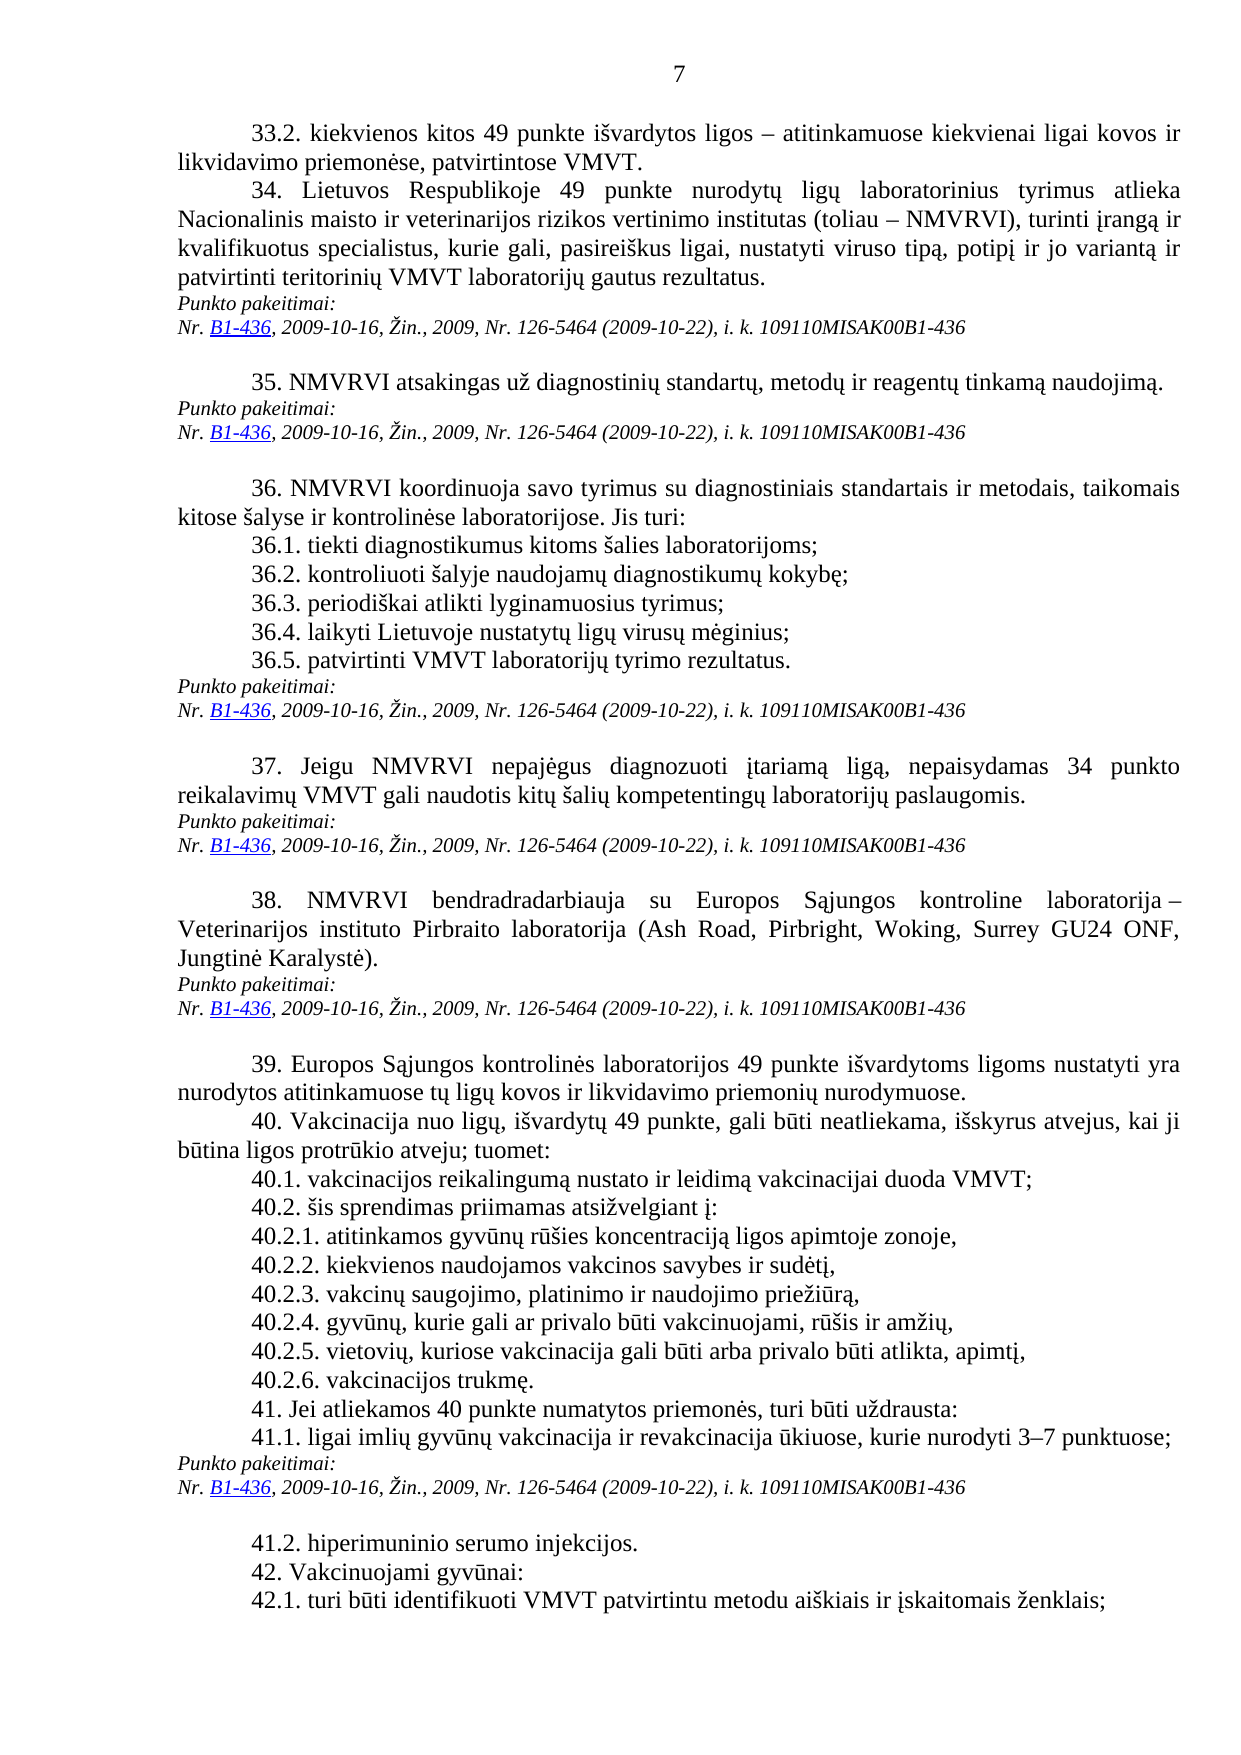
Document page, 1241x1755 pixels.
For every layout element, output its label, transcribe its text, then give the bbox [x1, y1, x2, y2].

text 36.5. patvirtinti VMVT laboratorijų tyrimo rezultatus. [177, 646, 1181, 674]
text 37. Jeigu NMVRVI nepajėgus diagnozuoti įtariamą ligą, nepaisydamas 34 punkto reikalavimų VMVT gali naudotis kitų šalių kompetentingų laboratorijų paslaugomis. [177, 751, 1181, 809]
text 35. NMVRVI atsakingas už diagnostinių standartų, metodų ir reagentų tinkamą naudojimą. [177, 367, 1181, 396]
text 39. Europos Sąjungos kontrolinės laboratorijos 49 punkte išvardytoms ligoms nustatyti yra nurodytos atitinkamuose tų ligų kovos ir likvidavimo priemonių nurodymuose. [177, 1049, 1181, 1106]
text 36.3. periodiškai atlikti lyginamuosius tyrimus; [177, 588, 1181, 617]
text Nr. B1-436, 2009-10-16, Žin., 2009, Nr. 126-5464 (2009-10-22), i. k. 109110MISAK00B1-436 [177, 1475, 1181, 1499]
text Punkto pakeitimai: [177, 809, 1181, 833]
text 41.1. ligai imlių gyvūnų vakcinacija ir revakcinacija ūkiuose, kurie nurodyti 3–7 punktuose; [177, 1422, 1181, 1451]
text Punkto pakeitimai: [177, 1451, 1181, 1475]
text 36.2. kontroliuoti šalyje naudojamų diagnostikumų kokybę; [177, 559, 1181, 588]
text Punkto pakeitimai: [177, 972, 1181, 996]
text 42.1. turi būti identifikuoti VMVT patvirtintu metodu aiškiais ir įskaitomais ženklais; [177, 1586, 1181, 1614]
text Punkto pakeitimai: [177, 291, 1181, 315]
text 40.2.6. vakcinacijos trukmę. [177, 1365, 1181, 1394]
text 36.1. tiekti diagnostikumus kitoms šalies laboratorijoms; [177, 531, 1181, 559]
text 40.2.4. gyvūnų, kurie gali ar privalo būti vakcinuojami, rūšis ir amžių, [177, 1307, 1181, 1336]
text Nr. B1-436, 2009-10-16, Žin., 2009, Nr. 126-5464 (2009-10-22), i. k. 109110MISAK00B1-436 [177, 315, 1181, 339]
text 40.2.5. vietovių, kuriose vakcinacija gali būti arba privalo būti atlikta, apimtį, [177, 1336, 1181, 1365]
text 33.2. kiekvienos kitos 49 punkte išvardytos ligos – atitinkamuose kiekvienai ligai kovos ir likvidavimo priemonėse, patvirtintose VMVT. [177, 118, 1181, 176]
text 36. NMVRVI koordinuoja savo tyrimus su diagnostiniais standartais ir metodais, taikomais kitose šalyse ir kontrolinėse laboratorijose. Jis turi: [177, 473, 1181, 531]
text 42. Vakcinuojami gyvūnai: [177, 1557, 1181, 1586]
text 40.2.3. vakcinų saugojimo, platinimo ir naudojimo priežiūrą, [177, 1279, 1181, 1307]
text 38. NMVRVI bendradradarbiauja su Europos Sąjungos kontroline laboratorija – Veterinarijos instituto Pirbraito laboratorija (Ash Road, Pirbright, Woking, Surrey GU24 ONF, Jungtinė Karalystė). [177, 886, 1181, 972]
text 41. Jei atliekamos 40 punkte numatytos priemonės, turi būti uždrausta: [177, 1394, 1181, 1422]
text Nr. B1-436, 2009-10-16, Žin., 2009, Nr. 126-5464 (2009-10-22), i. k. 109110MISAK00B1-436 [177, 833, 1181, 857]
text 40.2.1. atitinkamos gyvūnų rūšies koncentraciją ligos apimtoje zonoje, [177, 1221, 1181, 1250]
text 40.2. šis sprendimas priimamas atsižvelgiant į: [177, 1192, 1181, 1221]
text 40.1. vakcinacijos reikalingumą nustato ir leidimą vakcinacijai duoda VMVT; [177, 1164, 1181, 1192]
text Nr. B1-436, 2009-10-16, Žin., 2009, Nr. 126-5464 (2009-10-22), i. k. 109110MISAK00B1-436 [177, 996, 1181, 1020]
text 41.2. hiperimuninio serumo injekcijos. [177, 1528, 1181, 1557]
text Nr. B1-436, 2009-10-16, Žin., 2009, Nr. 126-5464 (2009-10-22), i. k. 109110MISAK00B1-436 [177, 420, 1181, 444]
text Punkto pakeitimai: [177, 674, 1181, 698]
text Punkto pakeitimai: [177, 396, 1181, 420]
text 34. Lietuvos Respublikoje 49 punkte nurodytų ligų laboratorinius tyrimus atlieka Nacionalinis maisto ir veterinarijos rizikos vertinimo institutas (toliau – NMVRVI), turinti įrangą ir kvalifikuotus specialistus, kurie gali, pasireiškus ligai, nustatyti viruso tipą, potipį ir jo variantą ir patvirtinti teritorinių VMVT laboratorijų gautus rezultatus. [177, 176, 1181, 291]
text 40.2.2. kiekvienos naudojamos vakcinos savybes ir sudėtį, [177, 1250, 1181, 1279]
text 36.4. laikyti Lietuvoje nustatytų ligų virusų mėginius; [177, 617, 1181, 646]
text Nr. B1-436, 2009-10-16, Žin., 2009, Nr. 126-5464 (2009-10-22), i. k. 109110MISAK00B1-436 [177, 698, 1181, 722]
text 40. Vakcinacija nuo ligų, išvardytų 49 punkte, gali būti neatliekama, išskyrus atvejus, kai ji būtina ligos protrūkio atveju; tuomet: [177, 1106, 1181, 1164]
